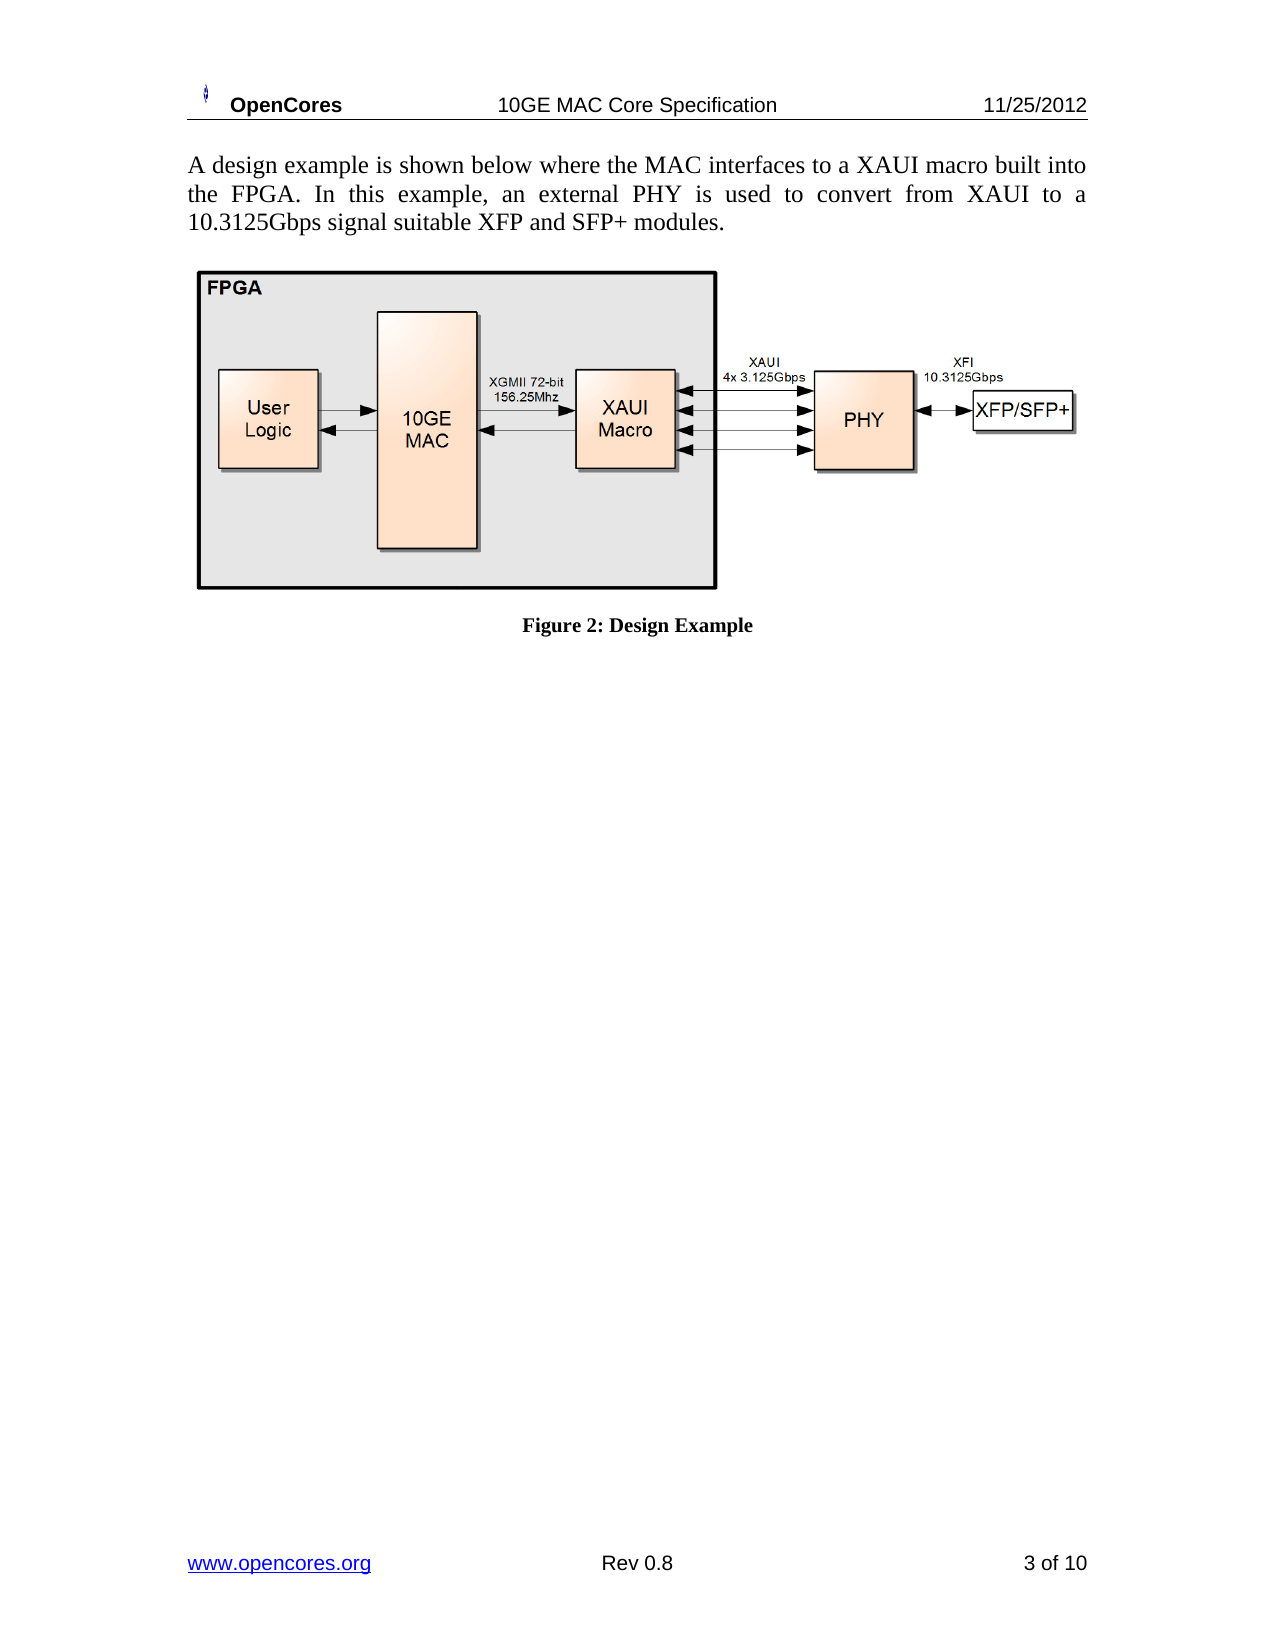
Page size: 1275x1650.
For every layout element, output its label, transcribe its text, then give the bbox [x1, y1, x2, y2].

text Figure 2: Design Example [187, 614, 1088, 637]
text A design example is shown below where the MAC interfaces to a XAUI macro built into the FPGA. In this example, an external PHY is used to convert from XAUI to a 10.3125Gbps signal suitable XFP and SFP+ modules. [187, 150, 1088, 236]
picture [187, 261, 1088, 614]
